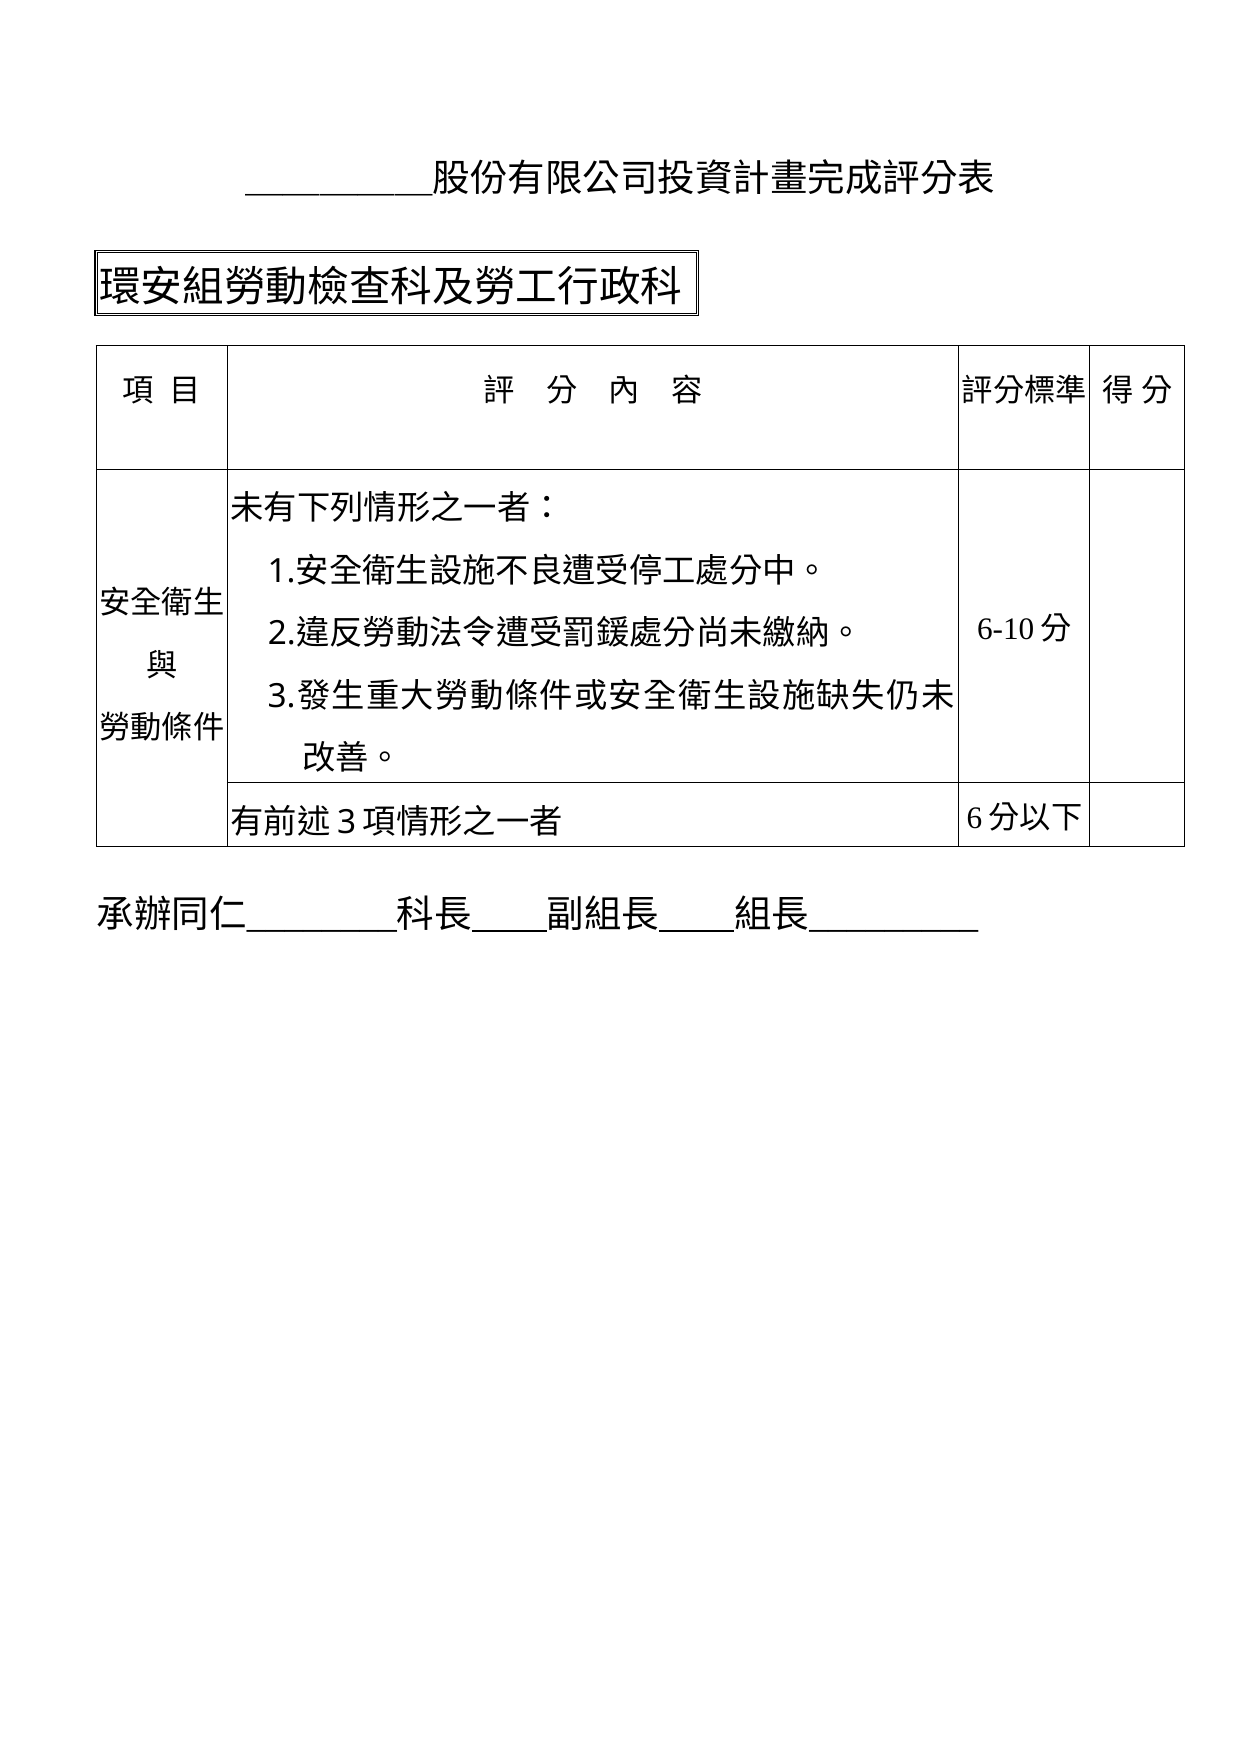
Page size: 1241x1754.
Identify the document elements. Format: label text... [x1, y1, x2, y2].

table_header 評分標準 [959, 346, 1089, 468]
table_cell 有前述3項情形之一者 [228, 783, 958, 846]
table_header 評 分 內 容 [228, 346, 958, 468]
table_cell 安全衛生與 勞動條件 [97, 470, 227, 846]
table_cell 6-10分 [959, 470, 1089, 782]
text 承辦同仁________科長 副組長 組長_________ [59, 884, 1181, 938]
table_cell [1090, 783, 1184, 846]
table_cell 6分以下 [959, 783, 1089, 846]
table_header 環安組勞動檢查科及勞工行政科 [98, 253, 696, 313]
table_header 項 目 [97, 346, 227, 468]
table_cell [1090, 470, 1184, 782]
table_header 得 分 [1090, 346, 1184, 468]
text ＿＿＿＿＿股份有限公司投資計畫完成評分表 [59, 148, 1181, 202]
table_cell 未有下列情形之一者： 1.安全衛生設施不良遭受停工處分中。 2.違反勞動法令遭受罰鍰處分尚未繳納。 3.發生重大勞動條件或安全衛生設施缺失仍未改善。 [228, 470, 958, 782]
